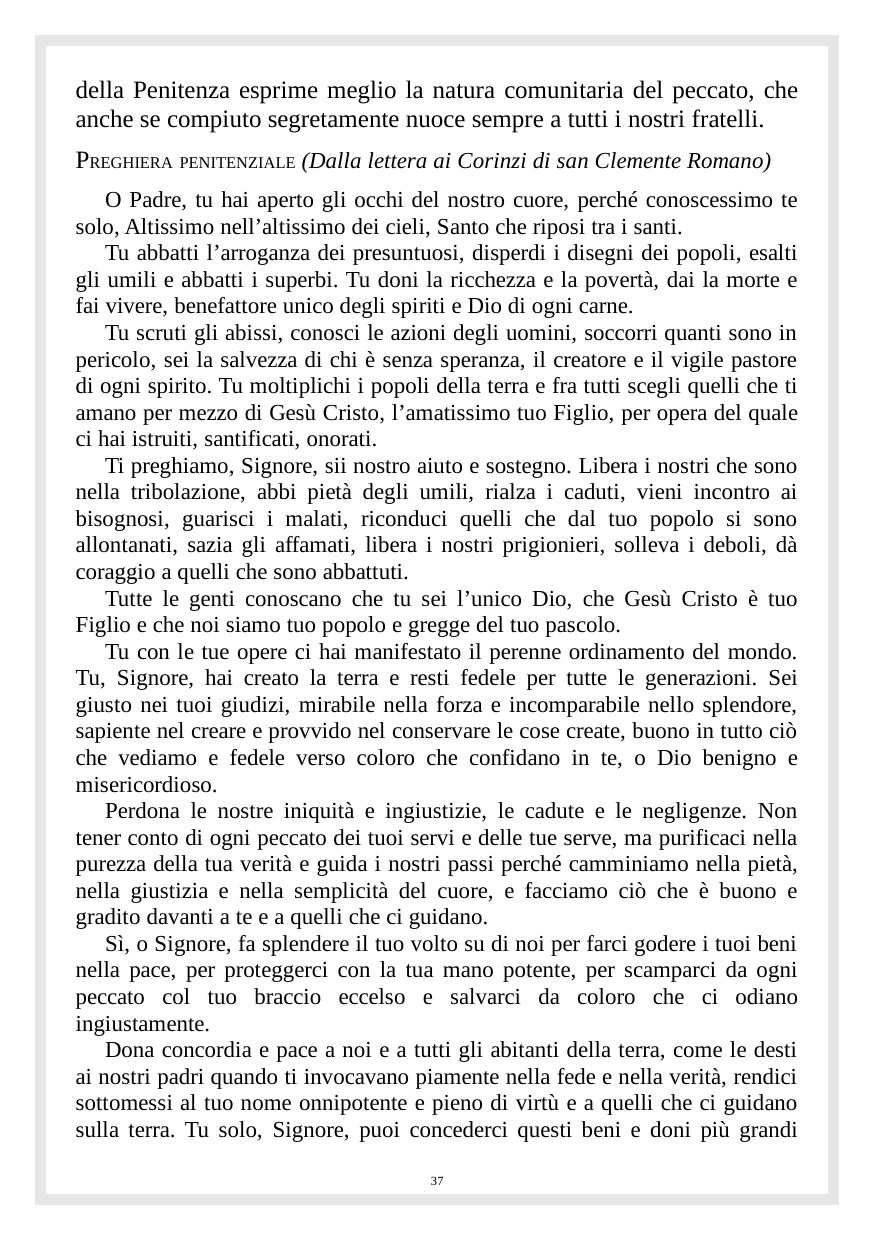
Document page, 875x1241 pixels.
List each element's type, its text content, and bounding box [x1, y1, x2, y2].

text Dona concordia e pace a noi e a tutti gli abitanti della terra, come le desti ai nostri padri quando ti invocavano piamente nella fede e nella verità, rendici sottomessi al tuo nome onnipotente e pieno di virtù e a quelli che ci guidano sulla terra. Tu solo, Signore, puoi concederci questi beni e doni più grandi [75, 1036, 799, 1142]
text Tu abbatti l’arroganza dei presuntuosi, disperdi i disegni dei popoli, esalti gli umili e abbatti i superbi. Tu doni la ricchezza e la povertà, dai la morte e fai vivere, benefattore unico degli spiriti e Dio di ogni carne. [75, 239, 799, 319]
text Perdona le nostre iniquità e ingiustizie, le cadute e le negligenze. Non tener conto di ogni peccato dei tuoi servi e delle tue serve, ma purificaci nella purezza della tua verità e guida i nostri passi perché camminiamo nella pietà, nella giustizia e nella semplicità del cuore, e facciamo ciò che è buono e gradito davanti a te e a quelli che ci guidano. [75, 797, 799, 930]
text Tu scruti gli abissi, conosci le azioni degli uomini, soccorri quanti sono in pericolo, sei la salvezza di chi è senza speranza, il creatore e il vigile pastore di ogni spirito. Tu moltiplichi i popoli della terra e fra tutti scegli quelli che ti amano per mezzo di Gesù Cristo, l’amatissimo tuo Figlio, per opera del quale ci hai istruiti, santificati, onorati. [75, 319, 799, 452]
text Ti preghiamo, Signore, sii nostro aiuto e sostegno. Libera i nostri che sono nella tribolazione, abbi pietà degli umili, rialza i caduti, vieni incontro ai bisognosi, guarisci i malati, riconduci quelli che dal tuo popolo si sono allontanati, sazia gli affamati, libera i nostri prigionieri, solleva i deboli, dà coraggio a quelli che sono abbattuti. [75, 452, 799, 584]
text Tu con le tue opere ci hai manifestato il perenne ordinamento del mondo. Tu, Signore, hai creato la terra e resti fedele per tutte le generazioni. Sei giusto nei tuoi giudizi, mirabile nella forza e incomparabile nello splendore, sapiente nel creare e provvido nel conservare le cose create, buono in tutto ciò che vediamo e fedele verso coloro che confidano in te, o Dio benigno e misericordioso. [75, 638, 799, 797]
text Tutte le genti conoscano che tu sei l’unico Dio, che Gesù Cristo è tuo Figlio e che noi siamo tuo popolo e gregge del tuo pascolo. [75, 584, 799, 638]
text Sì, o Signore, fa splendere il tuo volto su di noi per farci godere i tuoi beni nella pace, per proteggerci con la tua mano potente, per scamparci da ogni peccato col tuo braccio eccelso e salvarci da coloro che ci odiano ingiustamente. [75, 930, 799, 1036]
text Preghiera penitenziale (Dalla lettera ai Corinzi di san Clemente Romano) [75, 145, 799, 174]
text O Padre, tu hai aperto gli occhi del nostro cuore, perché conoscessimo te solo, Altissimo nell’altissimo dei cieli, Santo che riposi tra i santi. [75, 186, 799, 239]
text della Penitenza esprime meglio la natura comunitaria del peccato, che anche se compiuto segretamente nuoce sempre a tutti i nostri fratelli. [75, 75, 799, 133]
